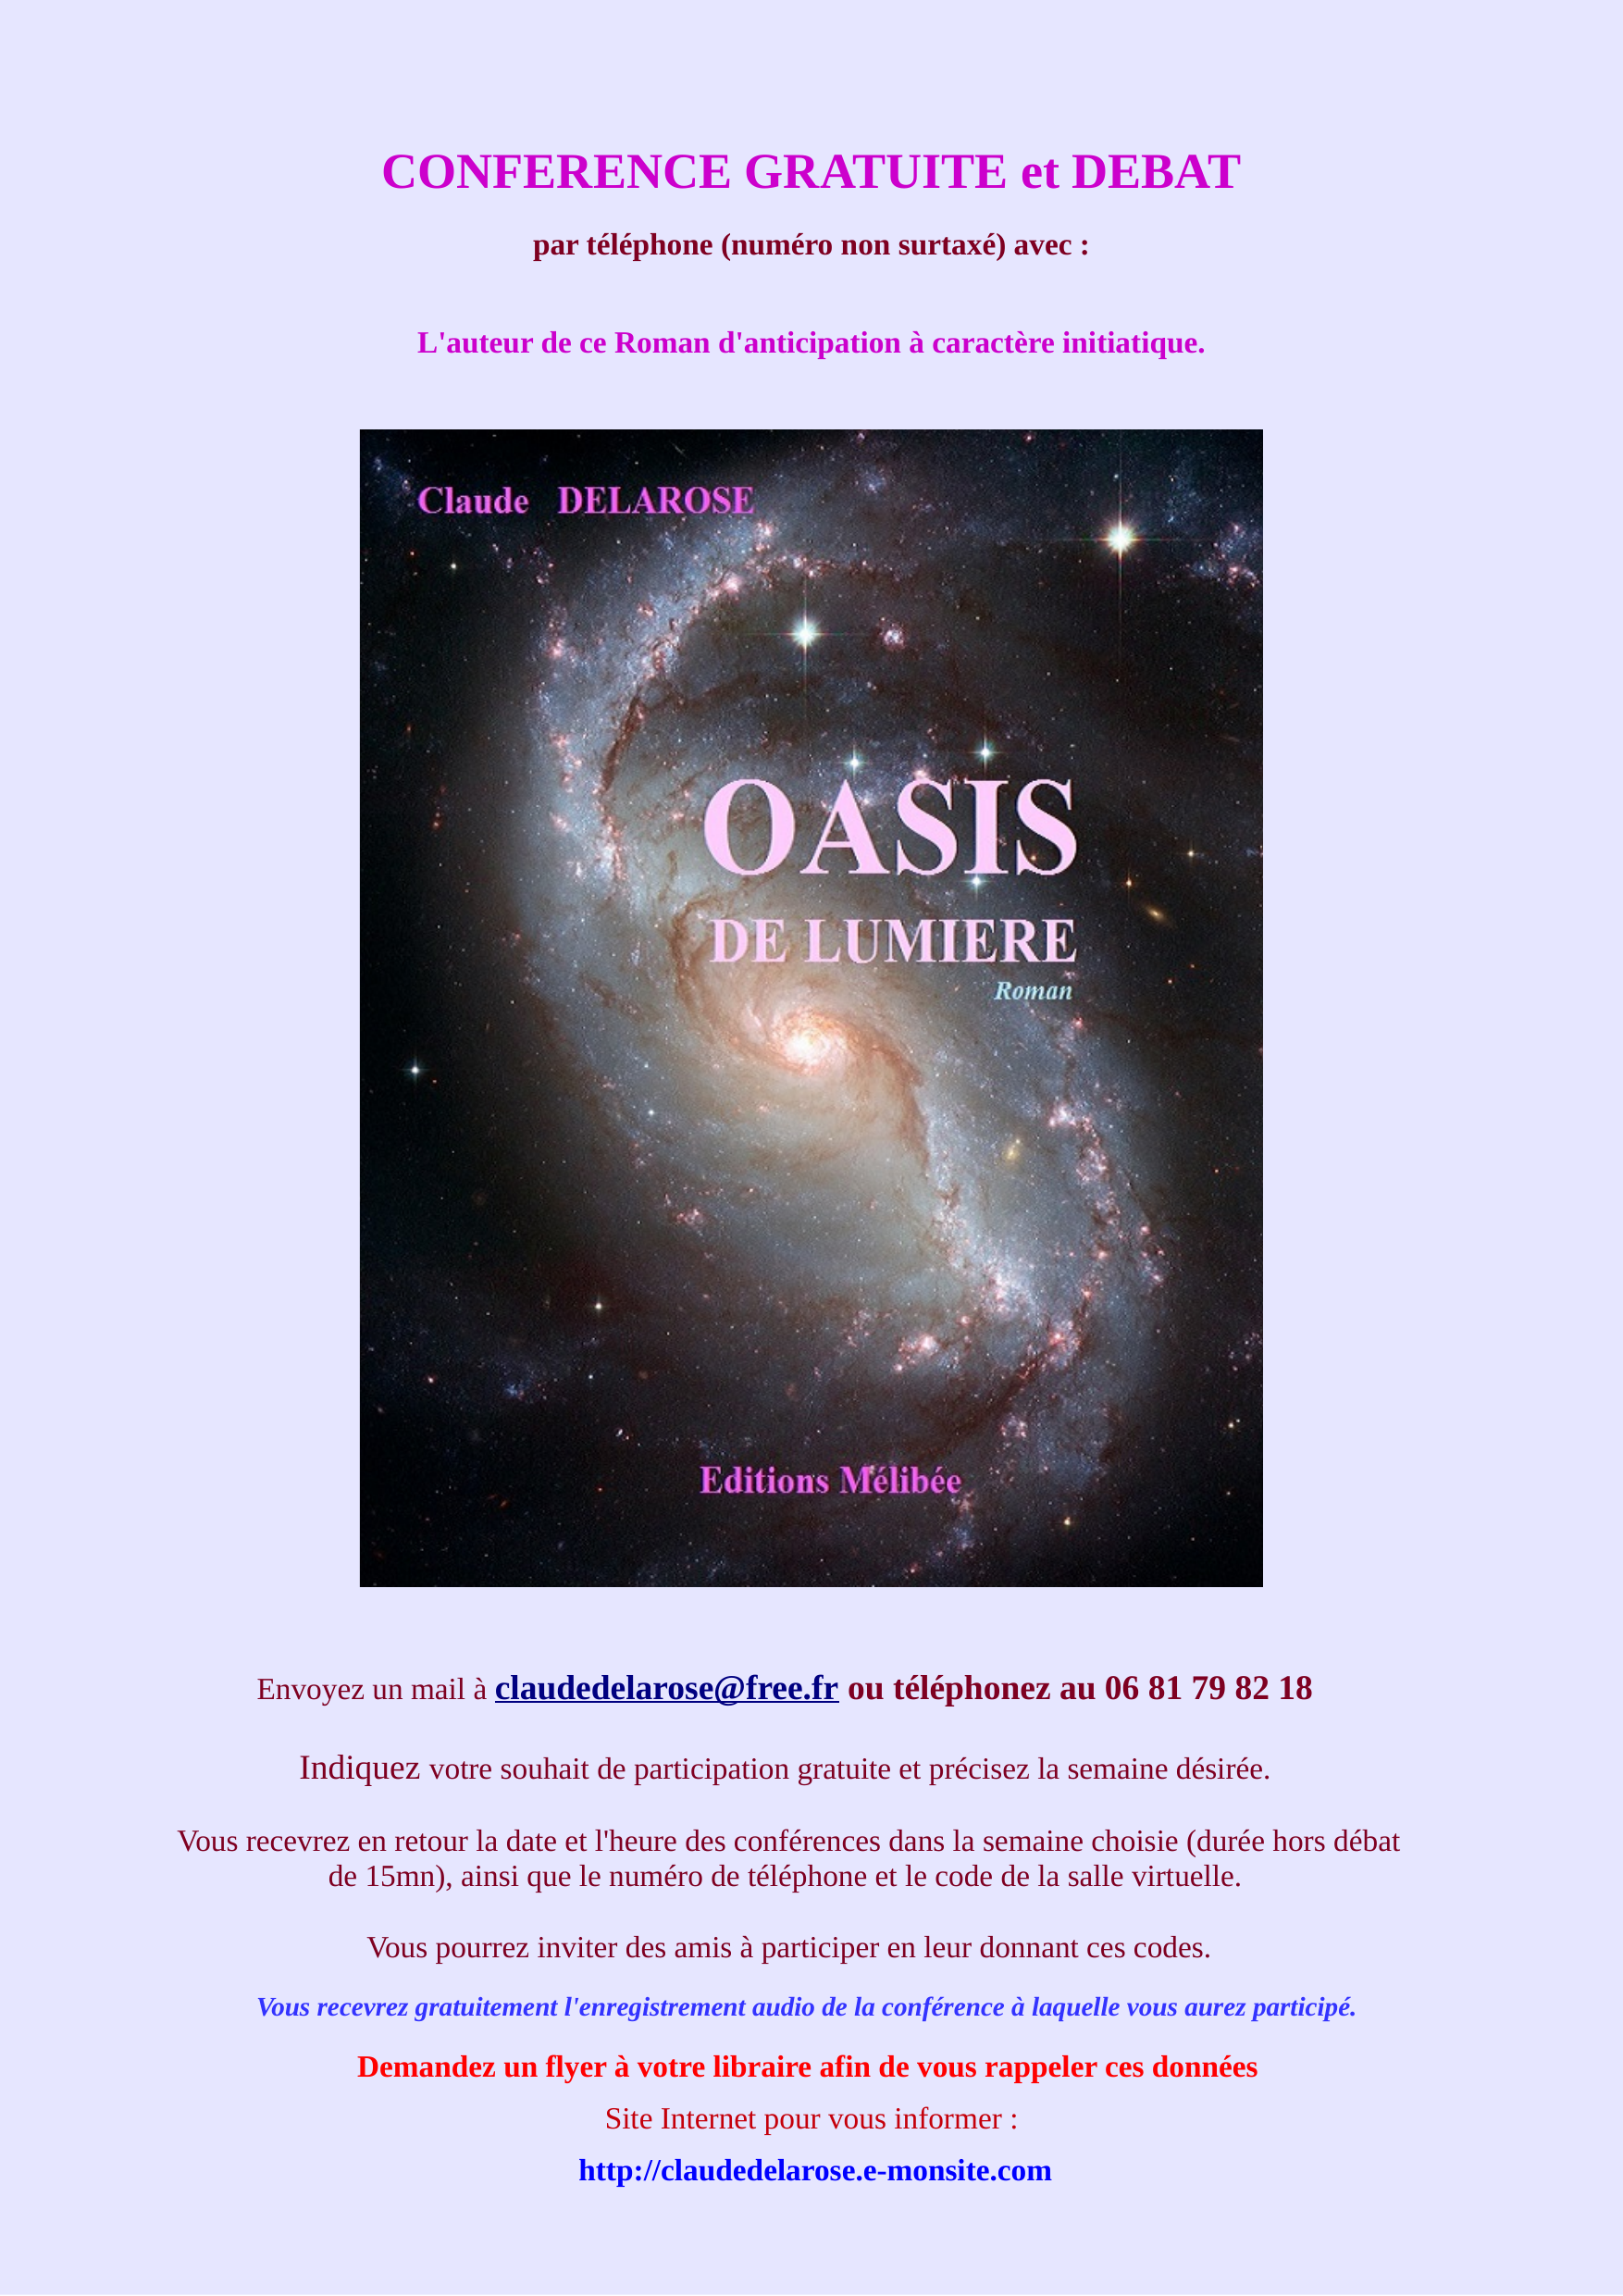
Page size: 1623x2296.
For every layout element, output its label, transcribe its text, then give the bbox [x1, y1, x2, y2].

text par téléphone (numéro non surtaxé) avec : [0, 226, 1623, 262]
text CONFERENCE GRATUITE et DEBAT [0, 142, 1623, 200]
text Vous recevrez gratuitement l'enregistrement audio de la conférence à laquelle vous aurez participé. [0, 1991, 1623, 2021]
text L'auteur de ce Roman d'anticipation à caractère initiatique. [0, 324, 1623, 359]
text Site Internet pour vous informer : [0, 2100, 1623, 2135]
text Demandez un flyer à votre libraire afin de vous rappeler ces données [0, 2048, 1623, 2083]
text http://claudedelarose.e-monsite.com [0, 2152, 1623, 2187]
text Indiquez votre souhait de participation gratuite et précisez la semaine désirée. [160, 1746, 1418, 1786]
text Vous recevrez en retour la date et l'heure des conférences dans la semaine choisie (durée hors débat de 15mn), ainsi que le numéro de téléphone et le code de la salle virtuelle. [160, 1822, 1418, 1893]
picture [359, 429, 1263, 1587]
text Vous pourrez inviter des amis à participer en leur donnant ces codes. [160, 1929, 1418, 1964]
text Envoyez un mail à claudedelarose@free.fr ou téléphonez au 06 81 79 82 18 [160, 1667, 1418, 1706]
